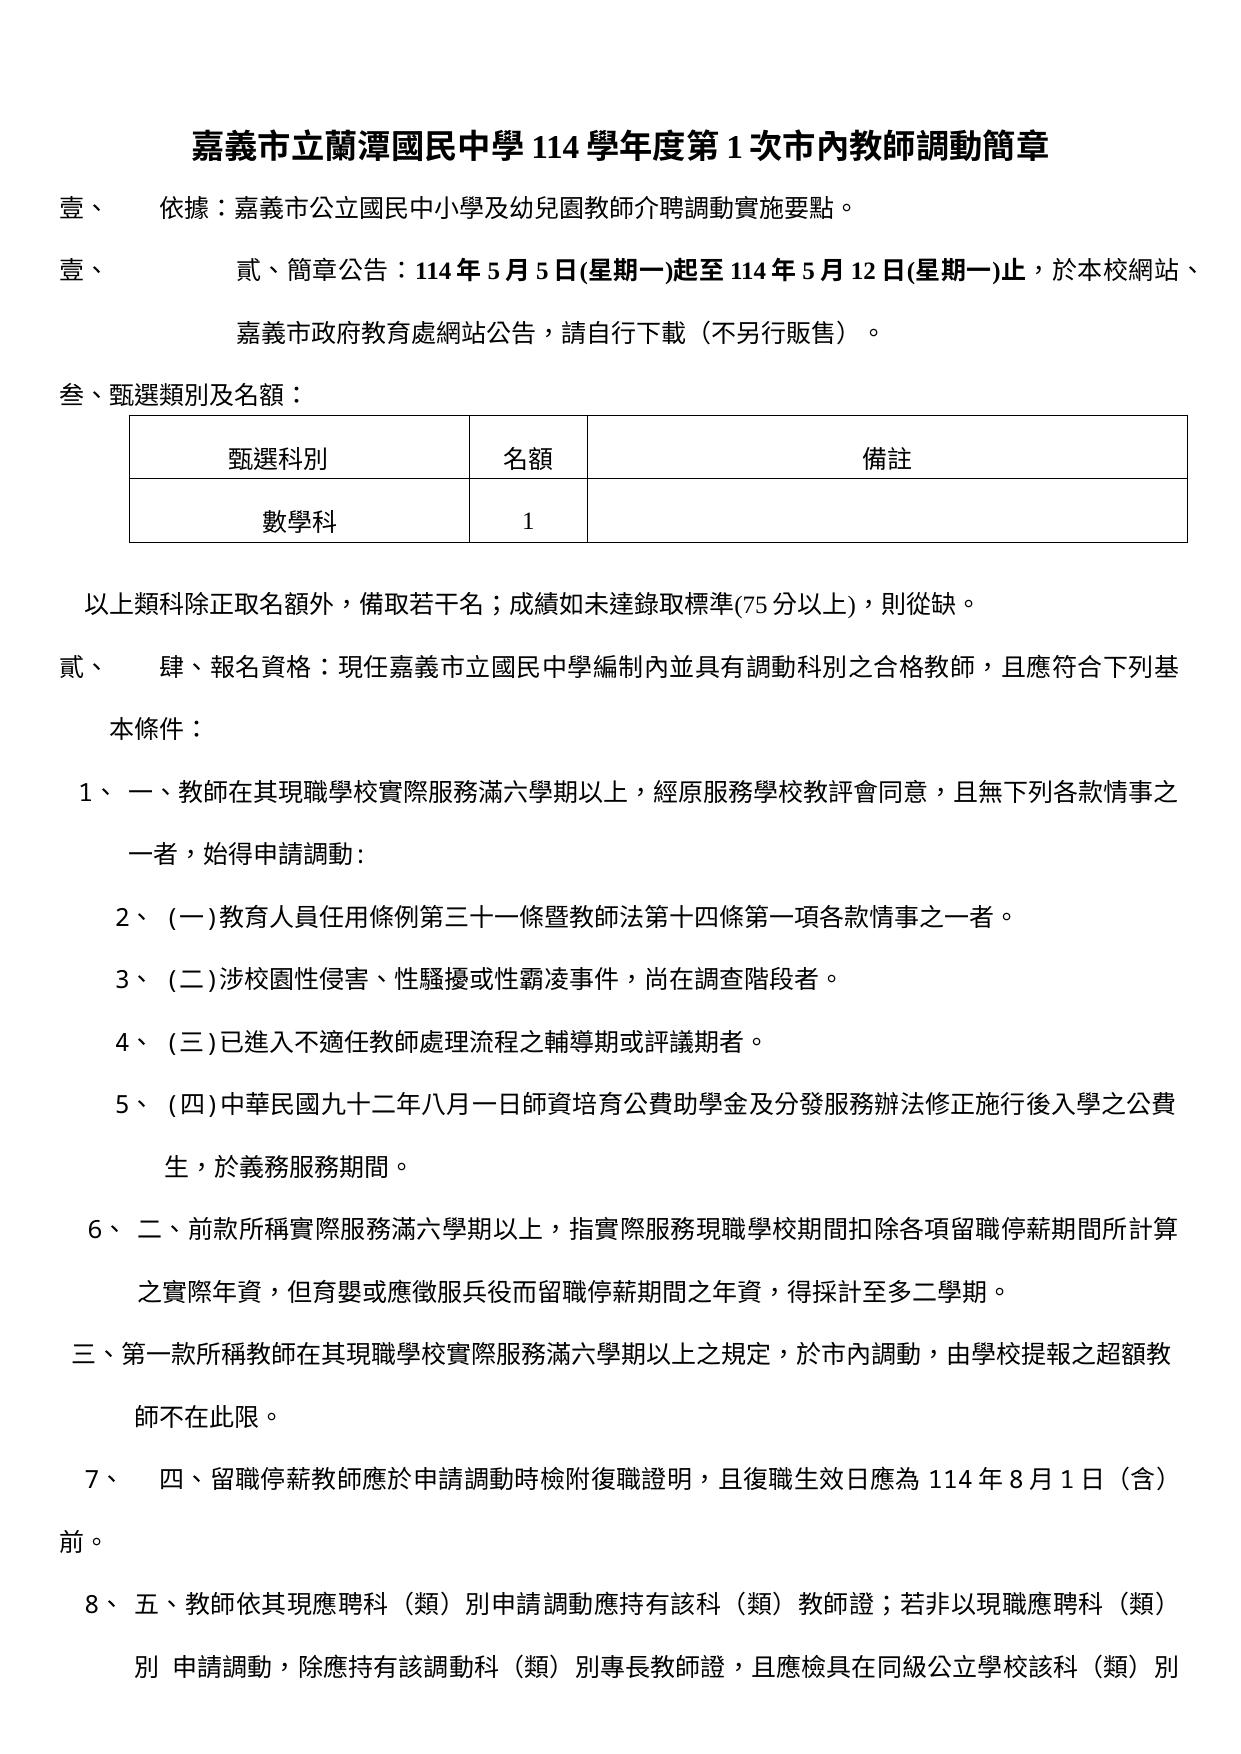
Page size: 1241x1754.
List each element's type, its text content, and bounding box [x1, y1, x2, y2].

text 三、第一款所稱教師在其現職學校實際服務滿六學期以上之規定，於市內調動，由學校提報之超額教師不在此限。 [59, 1311, 1181, 1436]
subtitle (二)涉校園性侵害、性騷擾或性霸凌事件，尚在調查階段者。 [114, 936, 1181, 999]
subtitle 一、教師在其現職學校實際服務滿六學期以上，經原服務學校教評會同意，且無下列各款情事之一者，始得申請調動: [78, 749, 1181, 874]
subtitle 五、教師依其現應聘科（類）別申請調動應持有該科（類）教師證；若非以現職應聘科（類）別 申請調動，除應持有該調動科（類）別專長教師證，且應檢具在同級公立學校該科（類）別最近三年內任教一年以上（當年度每週該科授課時數應達其每週正式課程授課時數二分之一以上）證明文件，惟最近三年內其每週基本授課時數均未達二節以上者，不受前開任教時數限制。 [84, 1561, 1181, 1686]
text 嘉義市立蘭潭國民中學114學年度第1次市內教師調動簡章 [59, 102, 1181, 164]
subtitle 四、留職停薪教師應於申請調動時檢附復職證明，且復職生效日應為114年8月1日（含）前。 [59, 1436, 1181, 1561]
table_cell 1 [470, 479, 587, 542]
subtitle 肆、報名資格：現任嘉義市立國民中學編制內並具有調動科別之合格教師，且應符合下列基本條件： [59, 624, 1181, 749]
table_cell 數學科 [130, 479, 469, 542]
subtitle 二、前款所稱實際服務滿六學期以上，指實際服務現職學校期間扣除各項留職停薪期間所計算之實際年資，但育嬰或應徵服兵役而留職停薪期間之年資，得採計至多二學期。 [87, 1186, 1181, 1311]
table_header 名額 [470, 416, 587, 478]
subtitle (四)中華民國九十二年八月一日師資培育公費助學金及分發服務辦法修正施行後入學之公費生，於義務服務期間。 [114, 1061, 1181, 1186]
subtitle 貳、簡章公告：114年5月5日(星期一)起至114年5月12日(星期一)止，於本校網站、嘉義市政府教育處網站公告，請自行下載（不另行販售）。 [59, 227, 1181, 352]
table_cell [588, 479, 1187, 542]
subtitle (一)教育人員任用條例第三十一條暨教師法第十四條第一項各款情事之一者。 [114, 874, 1181, 936]
table_header 備註 [588, 416, 1187, 478]
text 叁、甄選類別及名額： [59, 352, 1181, 414]
list 依據：嘉義市公立國民中小學及幼兒園教師介聘調動實施要點。 [59, 164, 1181, 227]
table_header 甄選科別 [130, 416, 469, 478]
subtitle (三)已進入不適任教師處理流程之輔導期或評議期者。 [114, 999, 1181, 1061]
text 以上類科除正取名額外，備取若干名；成績如未達錄取標準(75分以上)，則從缺。 [59, 561, 1181, 624]
